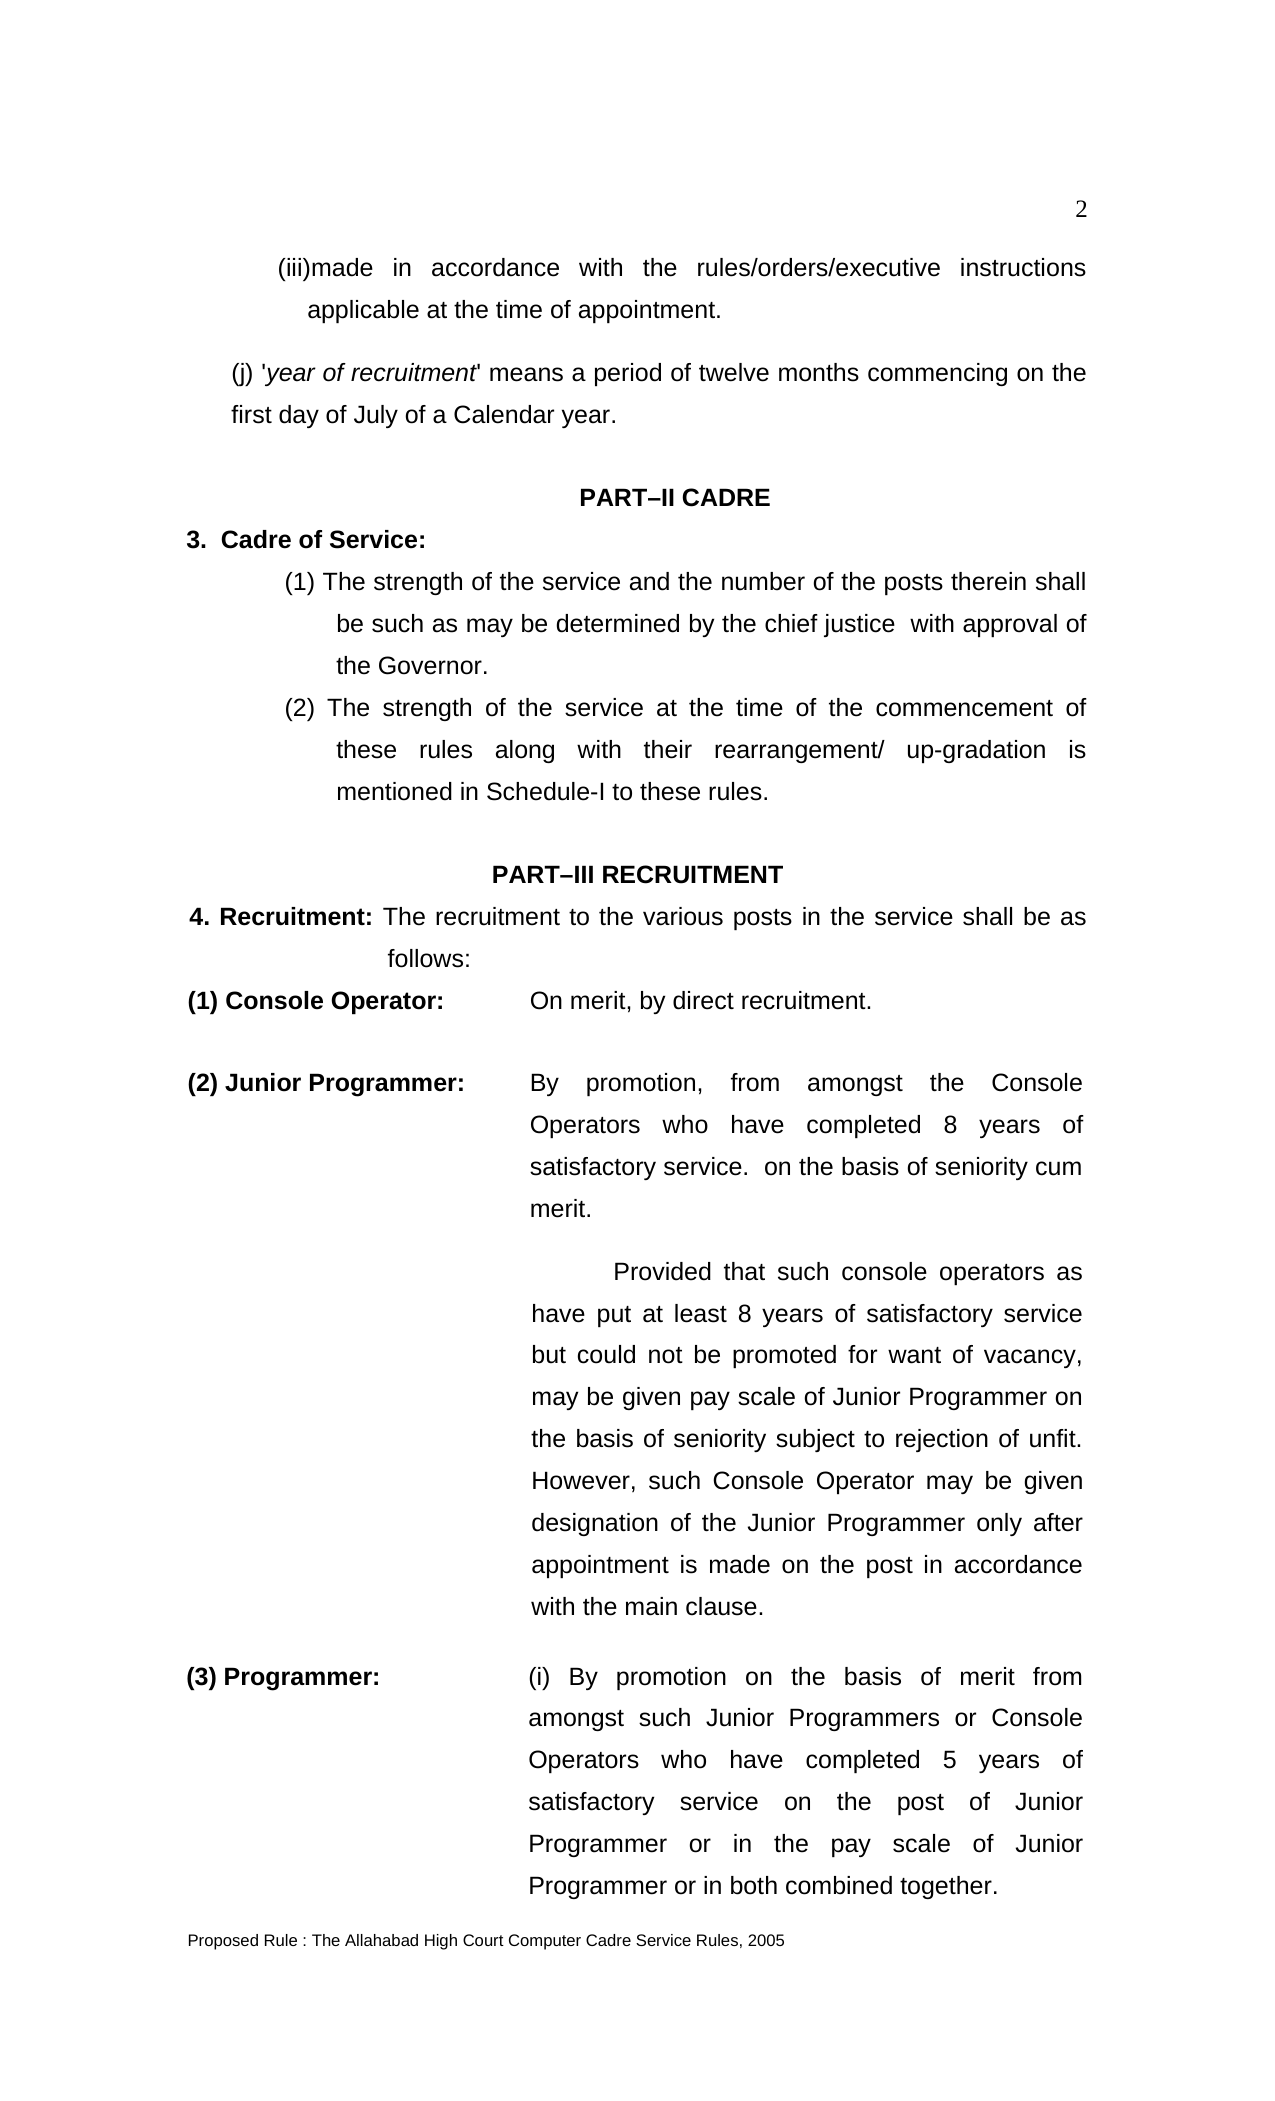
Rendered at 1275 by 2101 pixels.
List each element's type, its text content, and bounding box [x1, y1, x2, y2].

table_header On merit, by direct recruitment. [531, 987, 1087, 1069]
table_cell (3) Programmer: [188, 1662, 531, 1899]
table_cell By promotion, from amongst the Console Operators who have completed 8 years of satisfactory service. on the basis of seniority cum merit. Provided that such console operators as have put at least 8 years of satisfactory service but could not be promoted for want of vacancy, may be given pay scale of Junior Programmer on the basis of seniority subject to rejection of unfit. However, such Console Operator may be given designation of the Junior Programmer only after appointment is made on the post in accordance with the main clause. [531, 1069, 1087, 1662]
list made in accordance with the rules/orders/executive instructions applicable at the time of appointment. [277, 254, 1087, 324]
text (2) The strength of the service at the time of the commencement of these rules along with their rearrangement/ up-gradation is mentioned in Schedule-I to these rules. [284, 694, 1087, 805]
table_cell (2) Junior Programmer: [188, 1069, 531, 1662]
table_cell (i) By promotion on the basis of merit from amongst such Junior Programmers or Console Operators who have completed 5 years of satisfactory service on the post of Junior Programmer or in the pay scale of Junior Programmer or in both combined together. [531, 1662, 1087, 1899]
text (1) The strength of the service and the number of the posts therein shall be such as may be determined by the chief justice with approval of the Governor. [284, 568, 1087, 680]
text PART–II CADRE [262, 484, 1087, 512]
text 3. Cadre of Service: [186, 526, 1087, 554]
text (j) 'year of recruitment' means a period of twelve months commencing on the first day of July of a Calendar year. [231, 359, 1087, 428]
text PART–III RECRUITMENT [187, 861, 1087, 889]
text 4. Recruitment: The recruitment to the various posts in the service shall be as follows: [189, 903, 1087, 973]
table_header (1) Console Operator: [188, 987, 531, 1069]
